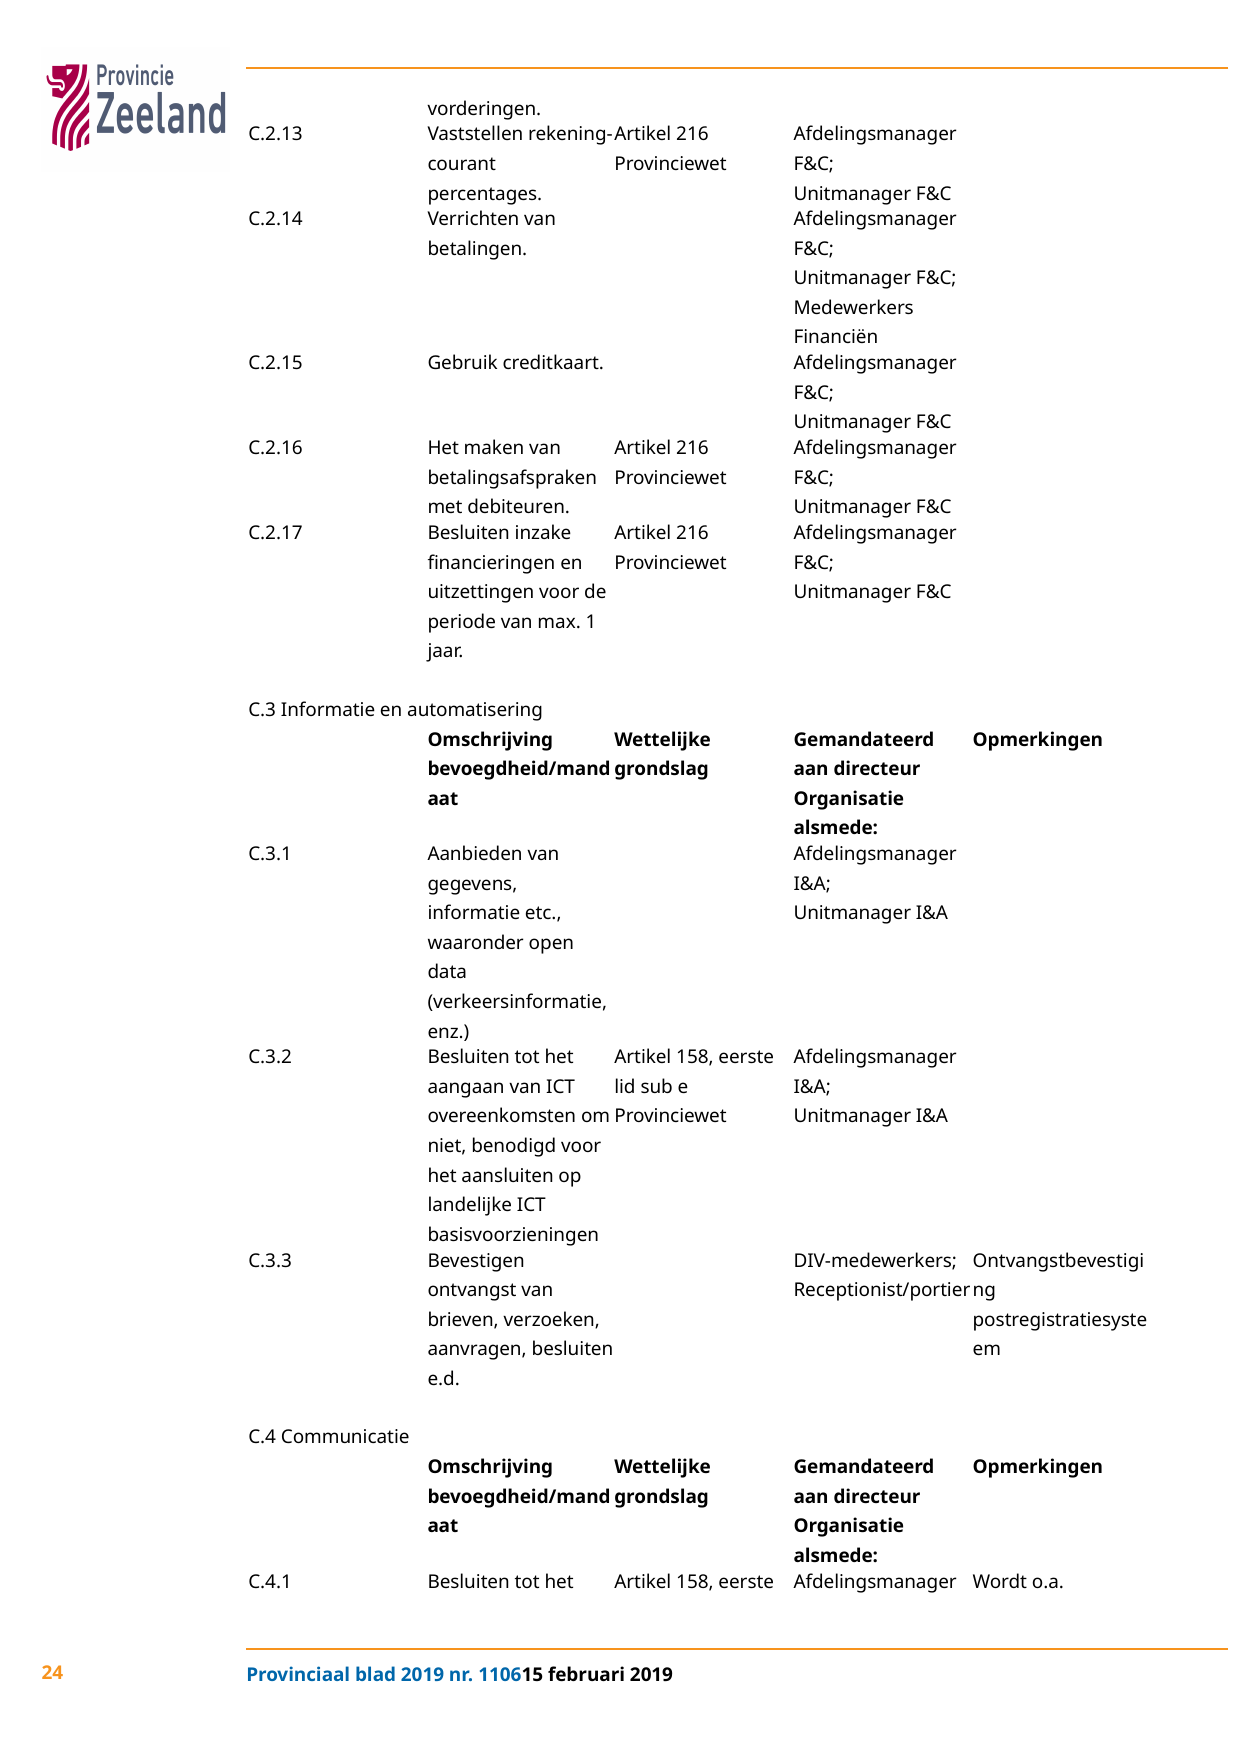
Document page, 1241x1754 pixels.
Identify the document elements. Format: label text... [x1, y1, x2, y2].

table_cell C.2.14 [248, 205, 427, 349]
table_header Omschrijving bevoegdheid/mandaat [427, 1453, 614, 1568]
table_cell C.2.15 [248, 350, 427, 434]
table_cell C.2.17 [248, 519, 427, 663]
table_cell Artikel 158, eerste lid sub e Provinciewet [614, 1044, 793, 1247]
table_cell C.3.2 [248, 1044, 427, 1247]
table_cell [614, 350, 793, 434]
table_cell [248, 95, 427, 121]
table_cell Afdelingsmanager F&C; Unitmanager F&C [793, 121, 972, 205]
table_cell [614, 1247, 793, 1391]
table_cell Artikel 216 Provinciewet [614, 434, 793, 519]
table_cell Afdelingsmanager I&A; Unitmanager I&A [793, 840, 972, 1043]
table_cell Besluiten inzake financieringen en uitzettingen voor de periode van max. 1 jaar. [427, 519, 614, 663]
table_cell C.2.16 [248, 434, 427, 519]
table_cell Vaststellen rekening-courant percentages. [427, 121, 614, 205]
table_cell [973, 519, 1152, 663]
table_cell [973, 350, 1152, 434]
table_cell [614, 840, 793, 1043]
table_cell Het maken van betalingsafspraken met debiteuren. [427, 434, 614, 519]
table_cell [793, 95, 972, 121]
table_cell Besluiten tot het aangaan van ICT overeenkomsten om niet, benodigd voor het aansluiten op landelijke ICT basisvoorzieningen [427, 1044, 614, 1247]
table_cell C.4.1 [248, 1568, 427, 1593]
table_cell [973, 121, 1152, 205]
table_header Gemandateerd aan directeur Organisatie alsmede: [793, 726, 972, 840]
table_cell Afdelingsmanager F&C; Unitmanager F&C [793, 350, 972, 434]
table_header Opmerkingen [973, 1453, 1152, 1568]
table_header Opmerkingen [973, 726, 1152, 840]
table_cell [973, 95, 1152, 121]
table_cell Verrichten van betalingen. [427, 205, 614, 349]
table_cell Besluiten tot het [427, 1568, 614, 1593]
table_cell Afdelingsmanager F&C; Unitmanager F&C [793, 519, 972, 663]
table_cell [973, 205, 1152, 349]
table_cell Aanbieden van gegevens, informatie etc., waaronder open data (verkeersinformatie, enz.) [427, 840, 614, 1043]
table_header [248, 726, 427, 840]
picture [41, 47, 231, 172]
table_cell Wordt o.a. [973, 1568, 1152, 1593]
table_header Wettelijke grondslag [614, 726, 793, 840]
table_cell [973, 434, 1152, 519]
table_header Wettelijke grondslag [614, 1453, 793, 1568]
table_cell [614, 205, 793, 349]
table_cell C.3.1 [248, 840, 427, 1043]
table_cell Artikel 216 Provinciewet [614, 121, 793, 205]
table_header Gemandateerd aan directeur Organisatie alsmede: [793, 1453, 972, 1568]
table_cell [973, 840, 1152, 1043]
table_cell DIV-medewerkers; Receptionist/portier [793, 1247, 972, 1391]
table_cell [614, 95, 793, 121]
table_cell [973, 1044, 1152, 1247]
text C.4 Communicatie [248, 1424, 1152, 1449]
table_cell Ontvangstbevestiging postregistratiesysteem [973, 1247, 1152, 1391]
table_cell Afdelingsmanager I&A; Unitmanager I&A [793, 1044, 972, 1247]
table_cell Afdelingsmanager F&C; Unitmanager F&C; Medewerkers Financiën [793, 205, 972, 349]
table_cell Afdelingsmanager F&C; Unitmanager F&C [793, 434, 972, 519]
table_cell Afdelingsmanager [793, 1568, 972, 1593]
table_header [248, 1453, 427, 1568]
table_cell Artikel 158, eerste [614, 1568, 793, 1593]
table_cell Artikel 216 Provinciewet [614, 519, 793, 663]
table_cell vorderingen. [427, 95, 614, 121]
text C.3 Informatie en automatisering [248, 696, 1152, 722]
table_cell Bevestigen ontvangst van brieven, verzoeken, aanvragen, besluiten e.d. [427, 1247, 614, 1391]
table_cell Gebruik creditkaart. [427, 350, 614, 434]
table_header Omschrijving bevoegdheid/mandaat [427, 726, 614, 840]
table_cell C.2.13 [248, 121, 427, 205]
table_cell C.3.3 [248, 1247, 427, 1391]
